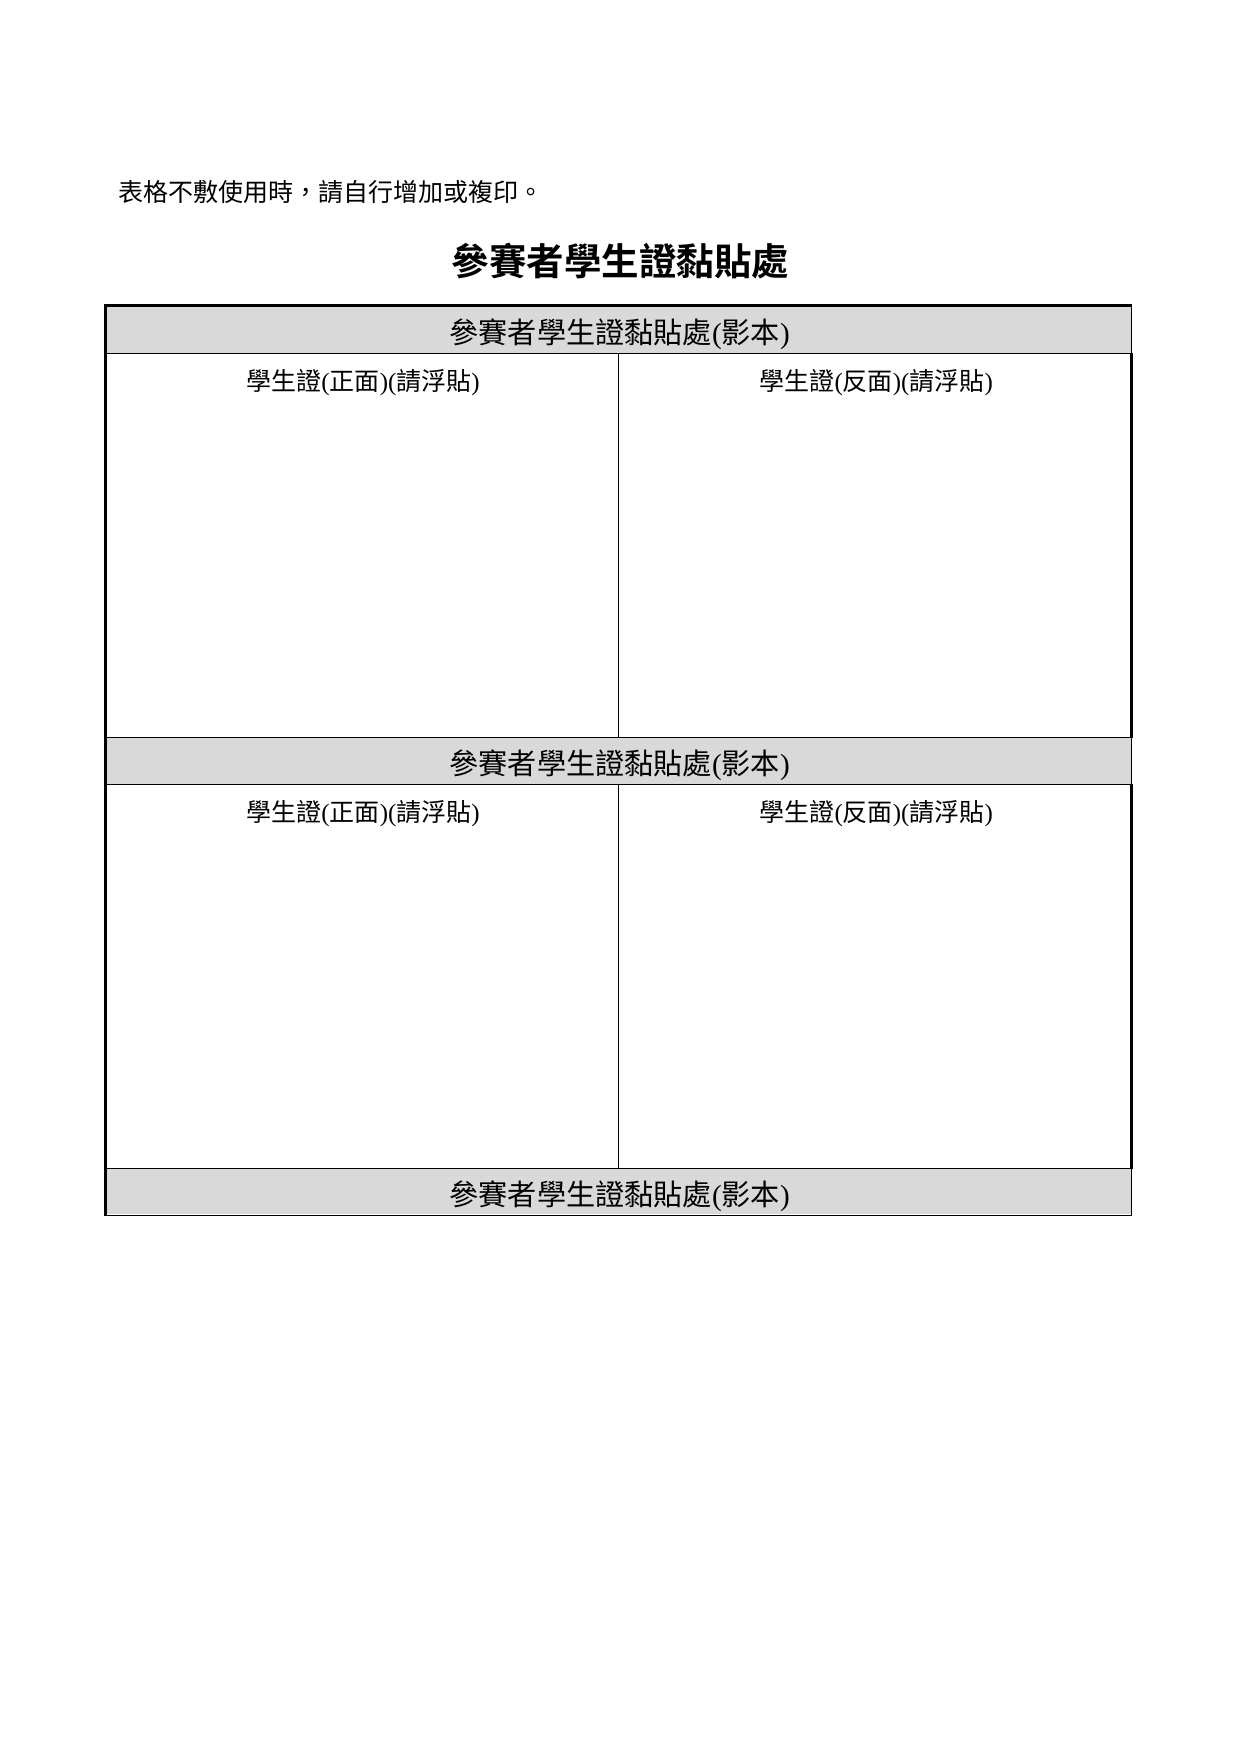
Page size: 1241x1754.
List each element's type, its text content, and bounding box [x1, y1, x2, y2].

table_cell 學生證(正面)(請浮貼) [107, 785, 618, 1168]
text 參賽者學生證黏貼處 [118, 235, 1122, 285]
table_cell 學生證(正面)(請浮貼) [107, 354, 618, 737]
table_header 參賽者學生證黏貼處(影本) [107, 307, 1131, 353]
table_cell 學生證(反面)(請浮貼) [619, 354, 1130, 737]
table_cell 參賽者學生證黏貼處(影本) [107, 1169, 1131, 1214]
table_cell 學生證(反面)(請浮貼) [619, 785, 1130, 1168]
table_cell 參賽者學生證黏貼處(影本) [107, 738, 1131, 784]
text 表格不敷使用時，請自行增加或複印。 [118, 164, 1122, 210]
